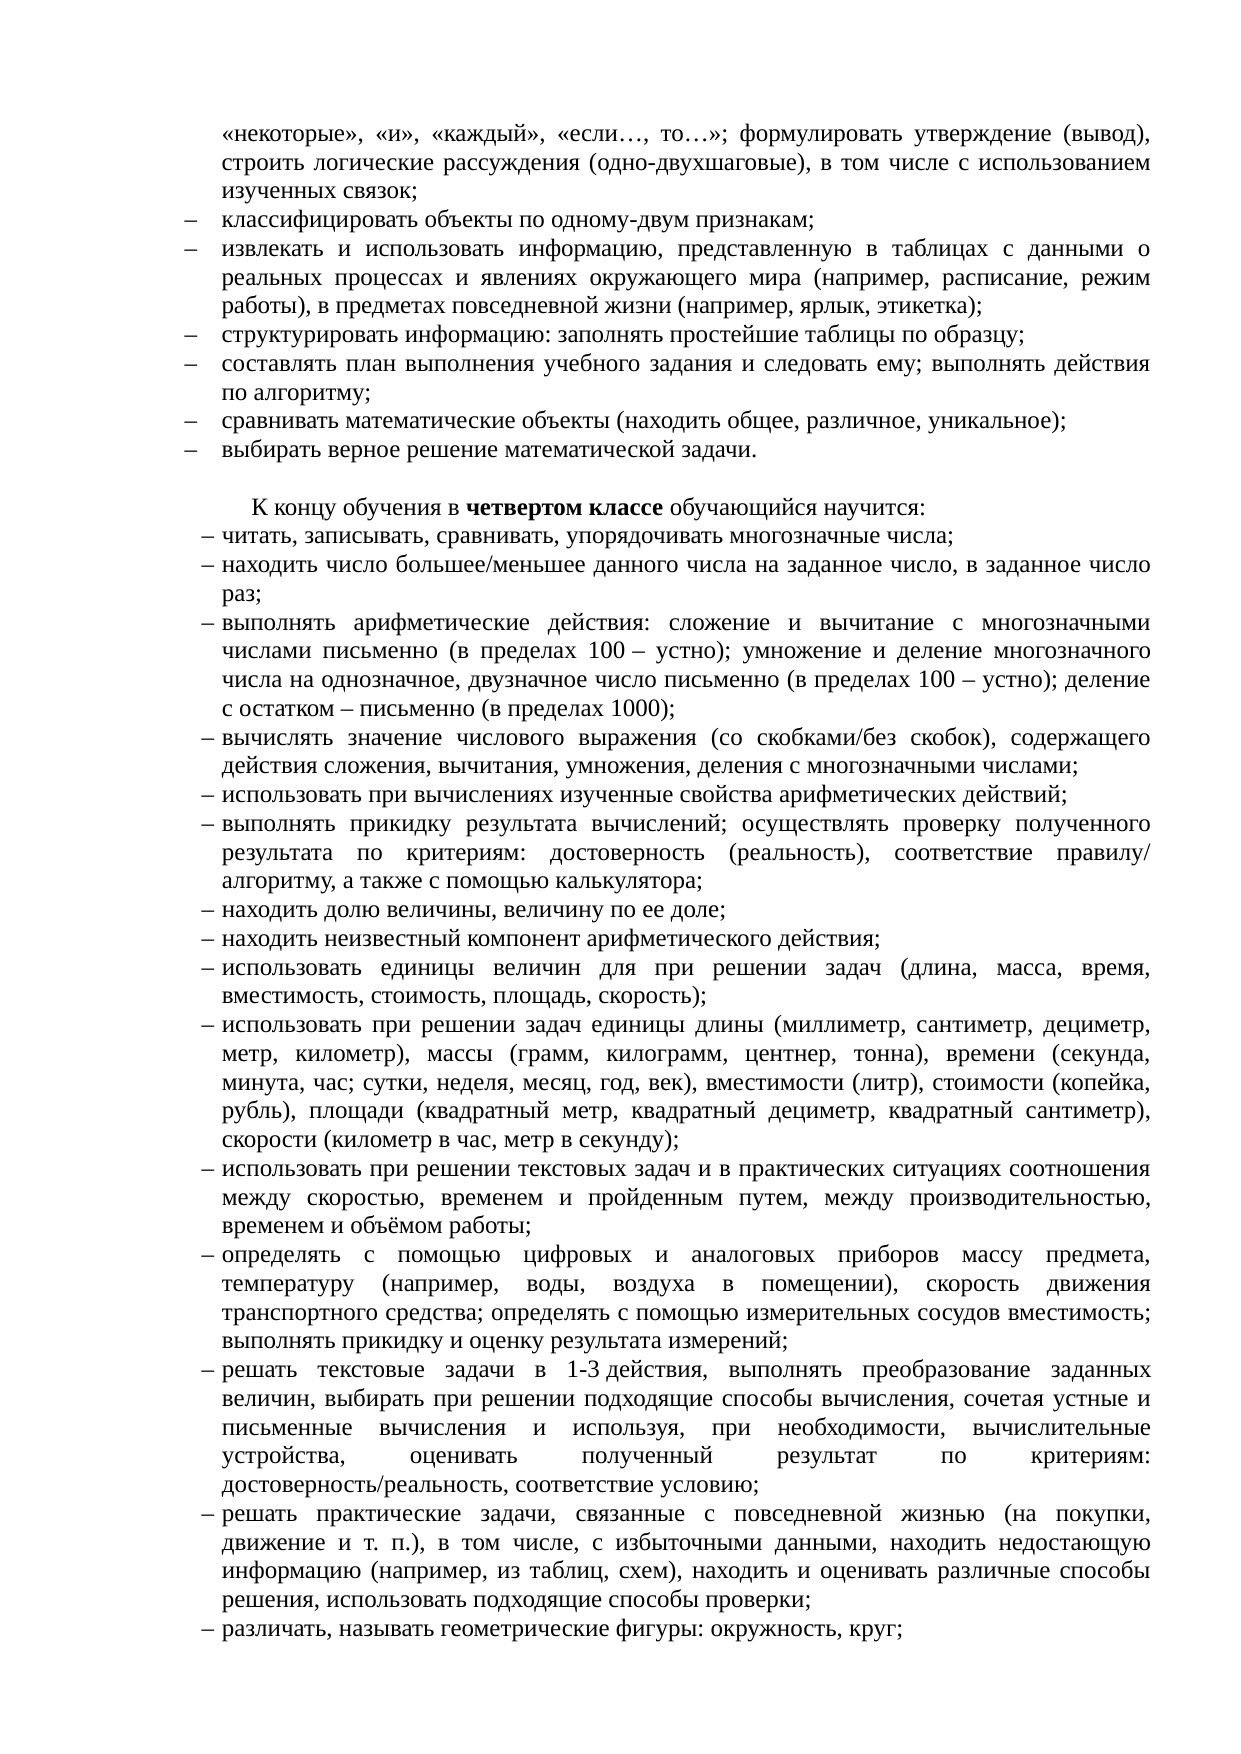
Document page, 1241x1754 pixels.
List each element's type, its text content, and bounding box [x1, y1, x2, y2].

list читать, записывать, сравнивать, упорядочивать многозначные числа; [201, 521, 1152, 549]
list решать практические задачи, связанные с повседневной жизнью (на покупки, движение и т. п.), в том числе, с избыточными данными, находить недостающую информацию (например, из таблиц, схем), находить и оценивать различные способы решения, использовать подходящие способы проверки; [201, 1498, 1152, 1613]
list классифицировать объекты по одному-двум признакам; [184, 204, 1152, 233]
list «некоторые», «и», «каждый», «если…, то…»; формулировать утверждение (вывод), строить логические рассуждения (одно-двухшаговые), в том числе с использованием изученных связок; [184, 118, 1152, 204]
list находить долю величины, величину по ее доле; [201, 894, 1152, 923]
list выполнять арифметические действия: сложение и вычитание с многозначными числами письменно (в пределах 100 – устно); умножение и деление многозначного числа на однозначное, двузначное число письменно (в пределах 100 – устно); деление с остатком – письменно (в пределах 1000); [201, 607, 1152, 722]
list выбирать верное решение математической задачи. [184, 434, 1152, 463]
list структурировать информацию: заполнять простейшие таблицы по образцу; [184, 319, 1152, 348]
list сравнивать математические объекты (находить общее, различное, уникальное); [184, 406, 1152, 434]
list различать, называть геометрические фигуры: окружность, круг; [201, 1613, 1152, 1642]
list выполнять прикидку результата вычислений; осуществлять проверку полученного результата по критериям: достоверность (реальность), соответствие правилу/ алгоритму, а также с помощью калькулятора; [201, 808, 1152, 894]
list использовать единицы величин для при решении задач (длина, масса, время, вместимость, стоимость, площадь, скорость); [201, 952, 1152, 1009]
list вычислять значение числового выражения (со скобками/без скобок), содержащего действия сложения, вычитания, умножения, деления с многозначными числами; [201, 722, 1152, 779]
list использовать при решении текстовых задач и в практических ситуациях соотношения между скоростью, временем и пройденным путем, между производительностью, временем и объёмом работы; [201, 1153, 1152, 1239]
list решать текстовые задачи в 1-3 действия, выполнять преобразование заданных величин, выбирать при решении подходящие способы вычисления, сочетая устные и письменные вычисления и используя, при необходимости, вычислительные устройства, оценивать полученный результат по критериям: достоверность/реальность, соответствие условию; [201, 1354, 1152, 1498]
list находить число большее/меньшее данного числа на заданное число, в заданное число раз; [201, 549, 1152, 607]
list использовать при вычислениях изученные свойства арифметических действий; [201, 779, 1152, 808]
list находить неизвестный компонент арифметического действия; [201, 923, 1152, 952]
list составлять план выполнения учебного задания и следовать ему; выполнять действия по алгоритму; [184, 348, 1152, 406]
list использовать при решении задач единицы длины (миллиметр, сантиметр, дециметр, метр, километр), массы (грамм, килограмм, центнер, тонна), времени (секунда, минута, час; сутки, неделя, месяц, год, век), вместимости (литр), стоимости (копейка, рубль), площади (квадратный метр, квадратный дециметр, квадратный сантиметр), скорости (километр в час, метр в секунду); [201, 1009, 1152, 1153]
text К концу обучения в четвертом классе обучающийся научится: [177, 492, 1152, 521]
list определять с помощью цифровых и аналоговых приборов массу предмета, температуру (например, воды, воздуха в помещении), скорость движения транспортного средства; определять с помощью измерительных сосудов вместимость; выполнять прикидку и оценку результата измерений; [201, 1239, 1152, 1354]
list извлекать и использовать информацию, представленную в таблицах с данными о реальных процессах и явлениях окружающего мира (например, расписание, режим работы), в предметах повседневной жизни (например, ярлык, этикетка); [184, 233, 1152, 319]
